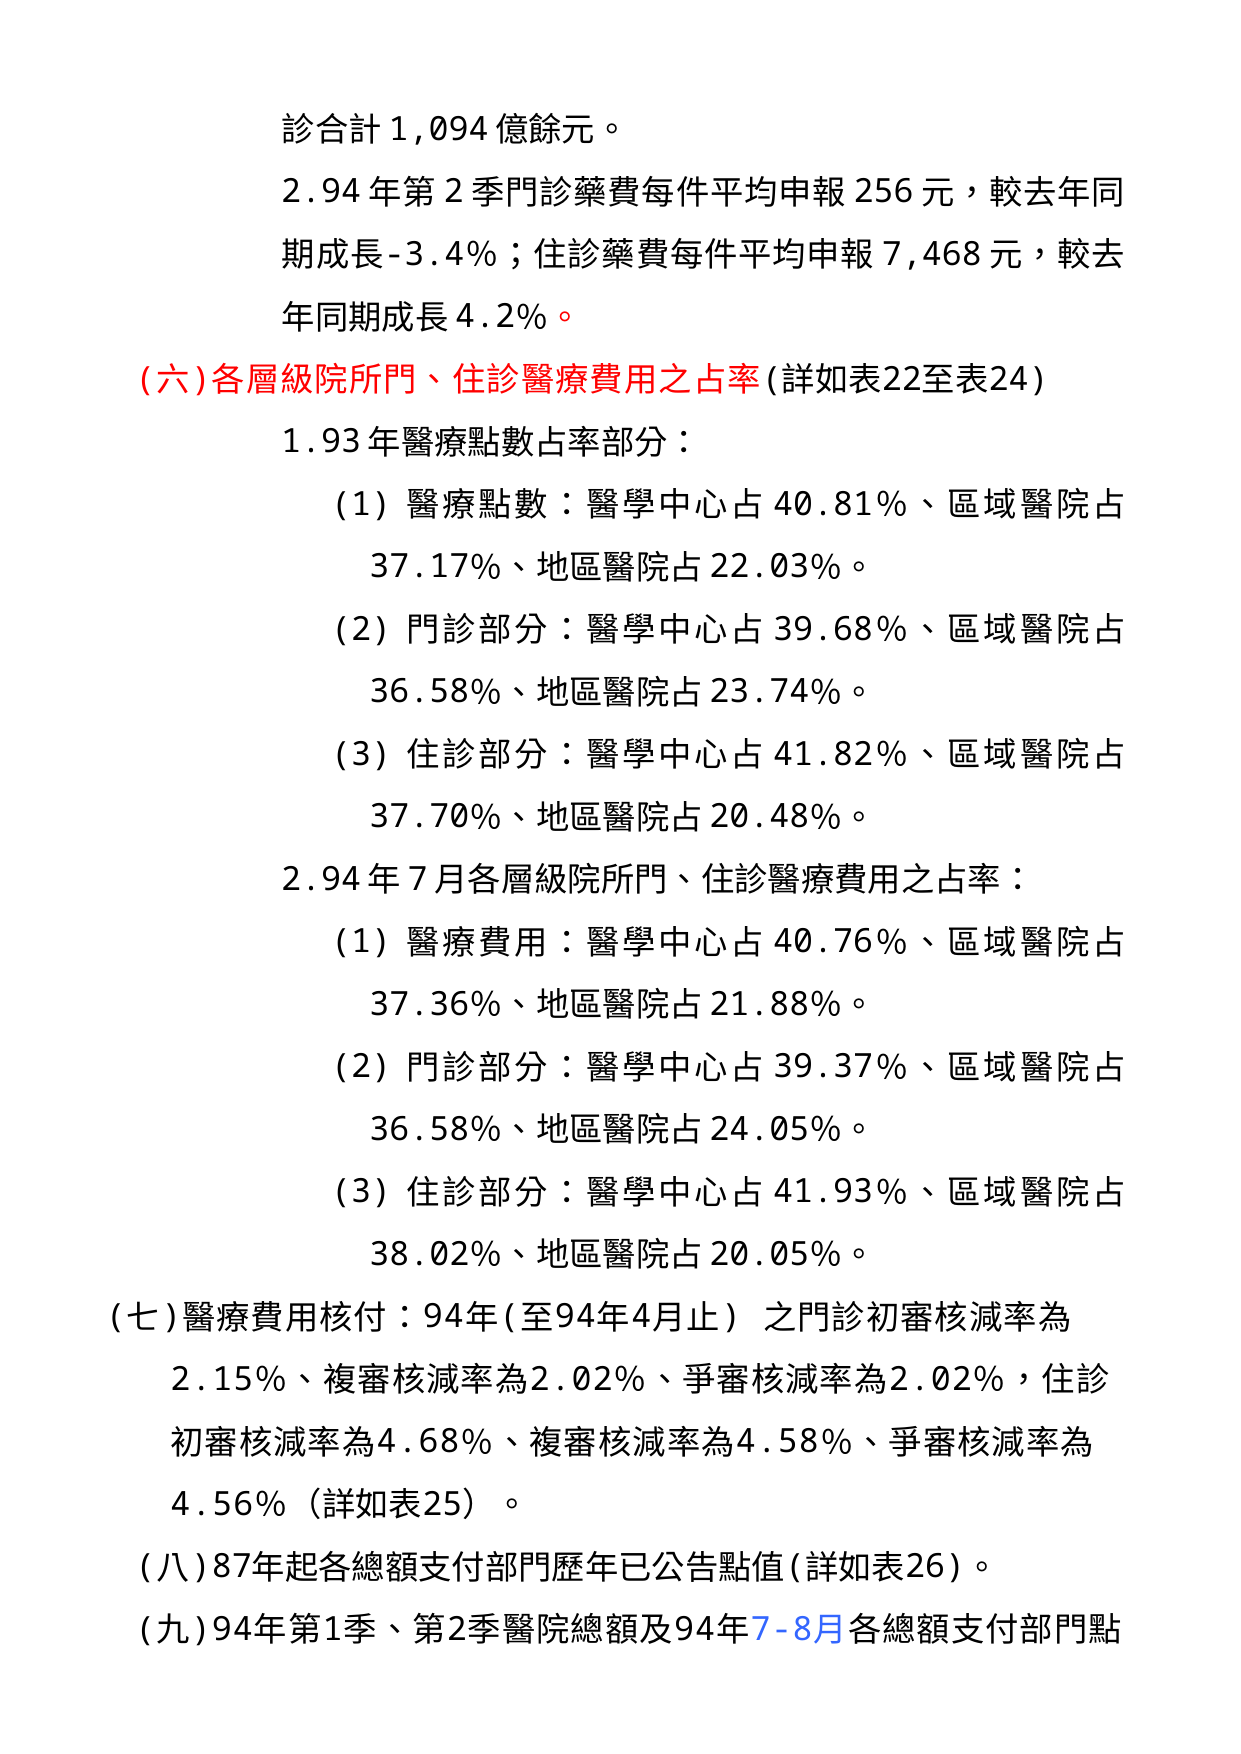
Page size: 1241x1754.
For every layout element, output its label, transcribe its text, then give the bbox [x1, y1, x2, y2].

list 住診部分：醫學中心占41.93％、區域醫院占38.02％、地區醫院占20.05％。 [294, 1148, 1125, 1273]
list 94年7月各層級院所門、住診醫療費用之占率： [244, 835, 1125, 898]
text (九)94年第1季、第2季醫院總額及94年7-8月各總額支付部門點 [135, 1585, 1125, 1648]
list 醫療點數：醫學中心占40.81％、區域醫院占37.17％、地區醫院占22.03％。 [294, 460, 1125, 585]
text (八)87年起各總額支付部門歷年已公告點值(詳如表26)。 [135, 1523, 1125, 1585]
list 93年醫療點數占率部分： [244, 398, 1125, 460]
text (七)醫療費用核付：94年(至94年4月止) 之門診初審核減率為2.15％、複審核減率為2.02％、爭審核減率為2.02％，住診初審核減率為4.68％、複審核減率為4.58％、爭審核減率為4.56％（詳如表25）。 [106, 1273, 1125, 1523]
text (六)各層級院所門、住診醫療費用之占率(詳如表22至表24) [135, 335, 1125, 398]
list 診合計1,094億餘元。 [244, 85, 1125, 148]
list 門診部分：醫學中心占39.37％、區域醫院占36.58％、地區醫院占24.05％。 [294, 1023, 1125, 1148]
list 門診部分：醫學中心占39.68％、區域醫院占36.58％、地區醫院占23.74％。 [294, 585, 1125, 710]
list 94年第2季門診藥費每件平均申報256元，較去年同期成長-3.4％；住診藥費每件平均申報7,468元，較去年同期成長4.2％。 [244, 148, 1125, 335]
list 住診部分：醫學中心占41.82％、區域醫院占37.70％、地區醫院占20.48％。 [294, 710, 1125, 835]
list 醫療費用：醫學中心占40.76％、區域醫院占37.36％、地區醫院占21.88％。 [294, 898, 1125, 1023]
